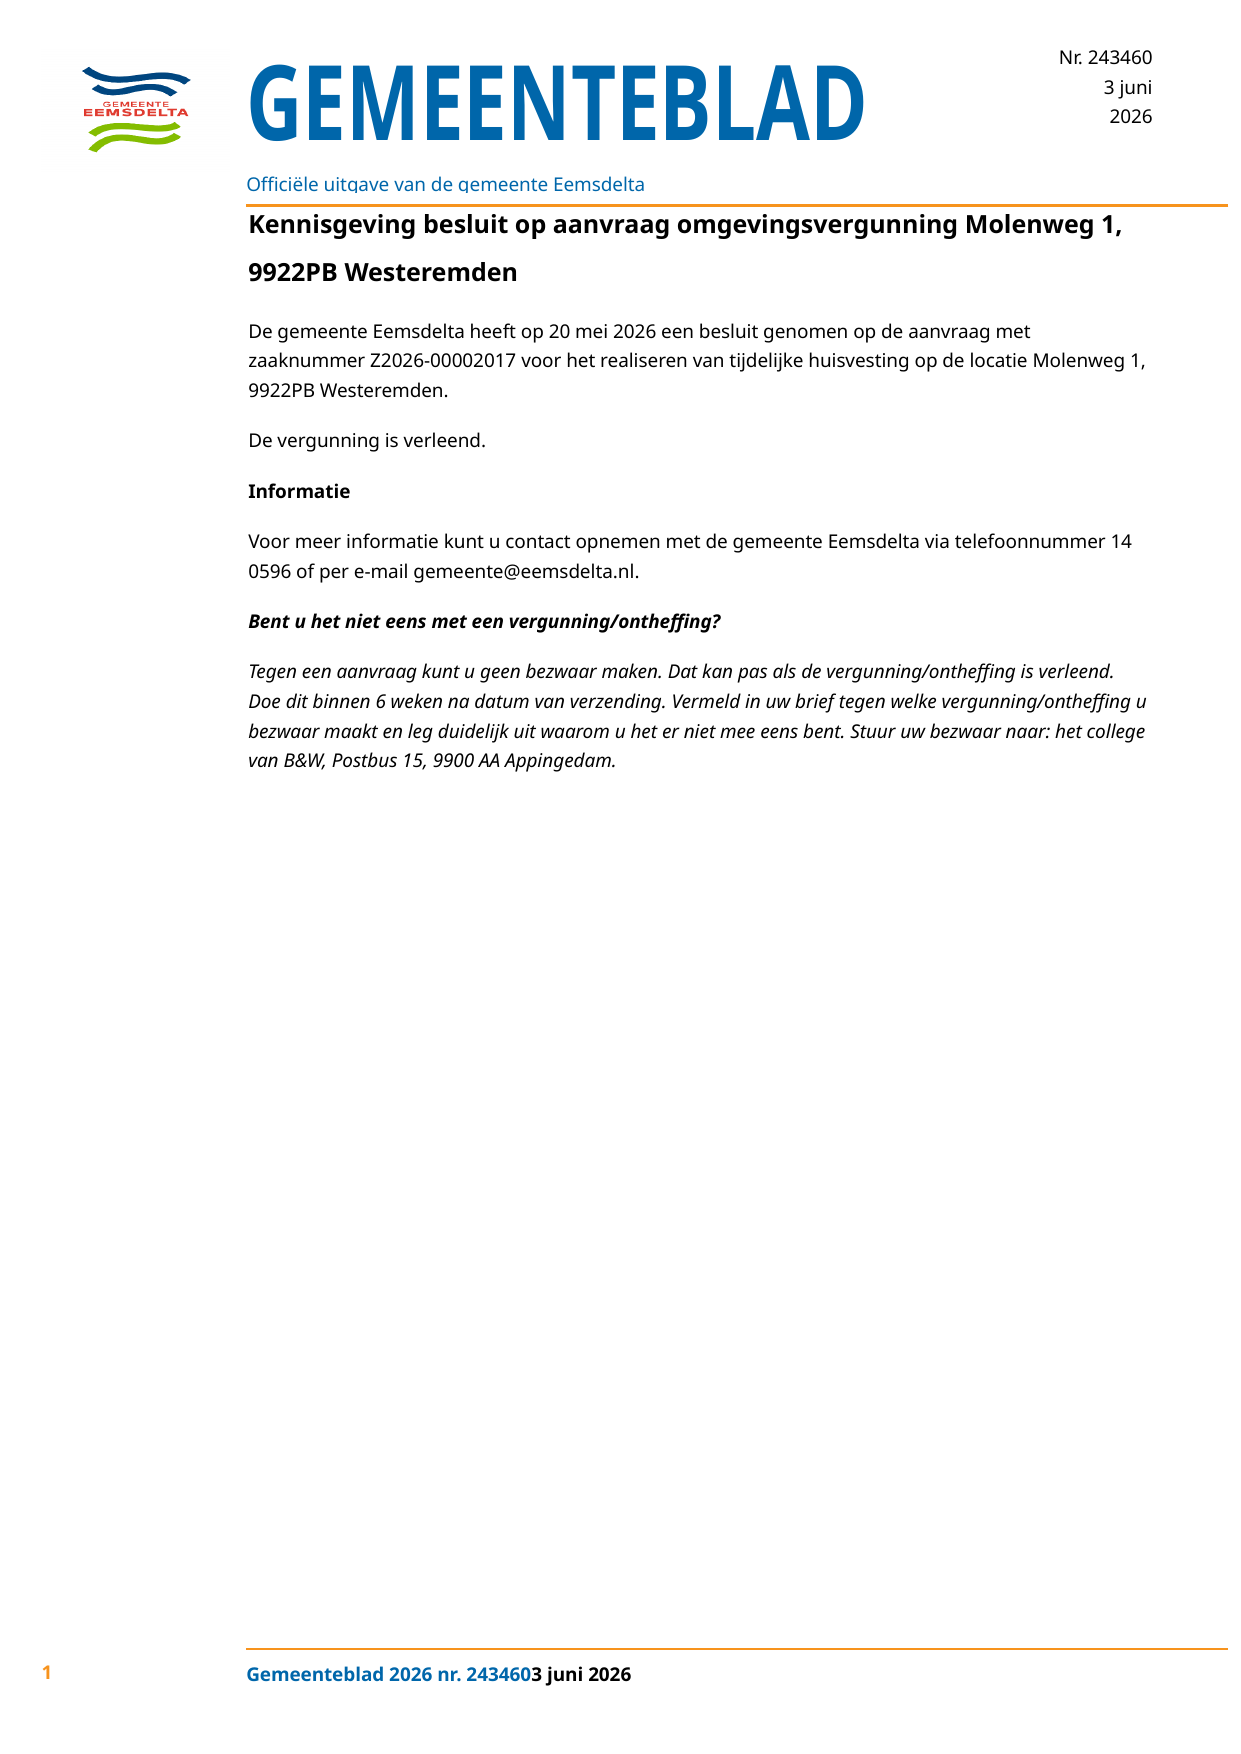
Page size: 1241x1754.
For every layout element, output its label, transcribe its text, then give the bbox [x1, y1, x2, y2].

text Informatie [248, 478, 1152, 504]
text Tegen een aanvraag kunt u geen bezwaar maken. Dat kan pas als de vergunning/ontheffing is verleend. Doe dit binnen 6 weken na datum van verzending. Vermeld in uw brief tegen welke vergunning/ontheffing u bezwaar maakt en leg duidelijk uit waarom u het er niet mee eens bent. Stuur uw bezwaar naar: het college van B&W, Postbus 15, 9900 AA Appingedam. [248, 659, 1152, 773]
text Kennisgeving besluit op aanvraag omgevingsvergunning Molenweg 1, 9922PB Westeremden [248, 207, 1152, 288]
text Bent u het niet eens met een vergunning/ontheffing? [248, 608, 1152, 634]
text De vergunning is verleend. [248, 427, 1152, 453]
text Voor meer informatie kunt u contact opnemen met de gemeente Eemsdelta via telefoonnummer 14 0596 of per e-mail gemeente@eemsdelta.nl. [248, 528, 1152, 584]
text De gemeente Eemsdelta heeft op 20 mei 2026 een besluit genomen op de aanvraag met zaaknummer Z2026-00002017 voor het realiseren van tijdelijke huisvesting op de locatie Molenweg 1, 9922PB Westeremden. [248, 318, 1152, 403]
picture [41, 47, 231, 172]
